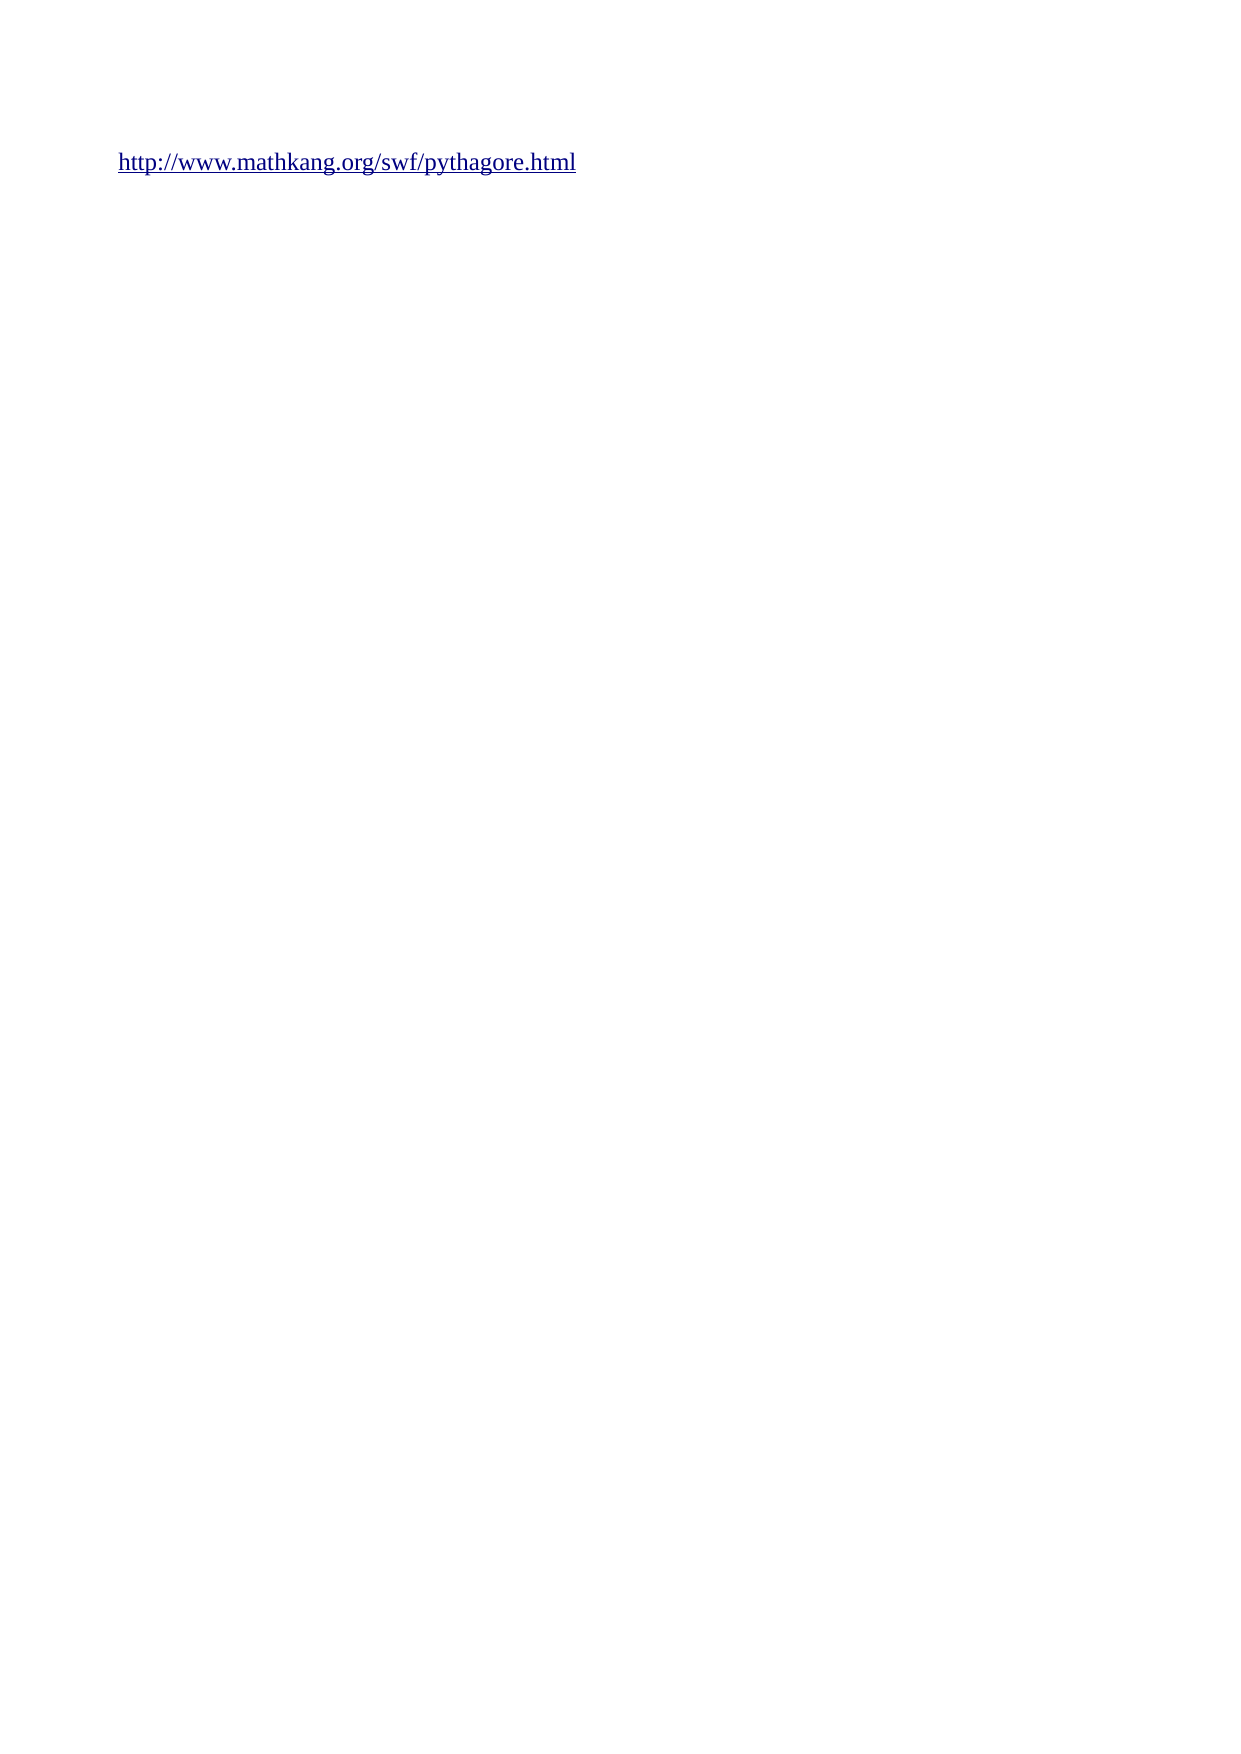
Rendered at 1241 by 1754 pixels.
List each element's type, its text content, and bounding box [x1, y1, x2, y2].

text http://www.mathkang.org/swf/pythagore.html [118, 147, 1122, 176]
